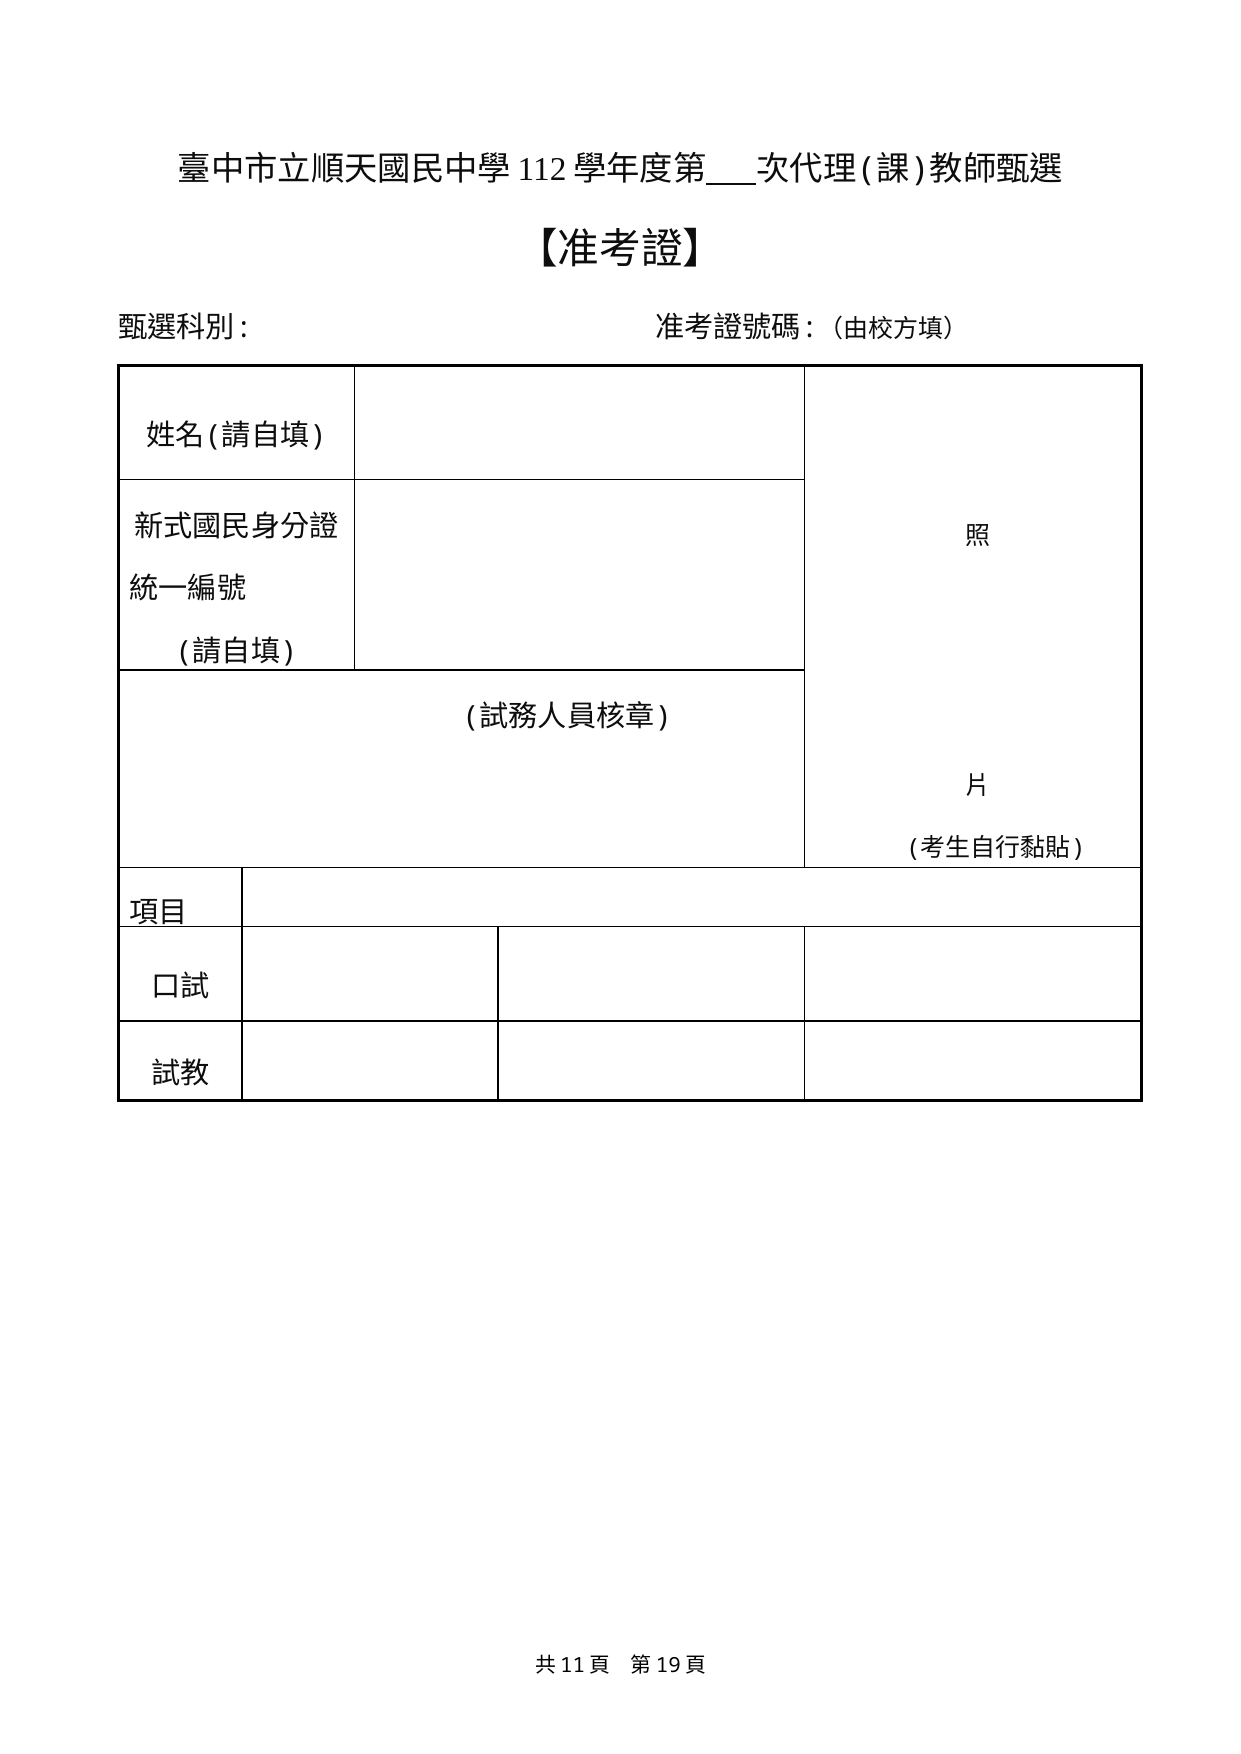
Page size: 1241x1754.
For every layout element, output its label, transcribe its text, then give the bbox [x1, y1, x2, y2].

text 臺中市立順天國民中學112學年度第 次代理(課)教師甄選 [118, 124, 1122, 186]
table_cell [355, 480, 804, 669]
table_cell [499, 1022, 804, 1099]
table_cell 項目 [120, 868, 241, 926]
table_header [355, 367, 804, 479]
table_header 照 片 (考生自行黏貼) [805, 367, 1140, 867]
table_cell [805, 927, 1140, 1020]
table_cell [243, 1022, 497, 1099]
text 【准考證】 [118, 204, 1122, 266]
table_cell (試務人員核章) [120, 671, 804, 867]
table_cell [499, 927, 804, 1020]
text 甄選科別: 准考證號碼:（由校方填） [118, 284, 1122, 346]
table_cell 評審委員簽章 [243, 868, 1140, 926]
table_cell 試教 [120, 1022, 241, 1099]
table_cell [243, 927, 497, 1020]
table_cell [805, 1022, 1140, 1099]
table_cell 新式國民身分證 統一編號 (請自填) [120, 480, 354, 669]
table_header 姓名(請自填) [120, 367, 354, 479]
table_cell 口試 [120, 927, 241, 1020]
